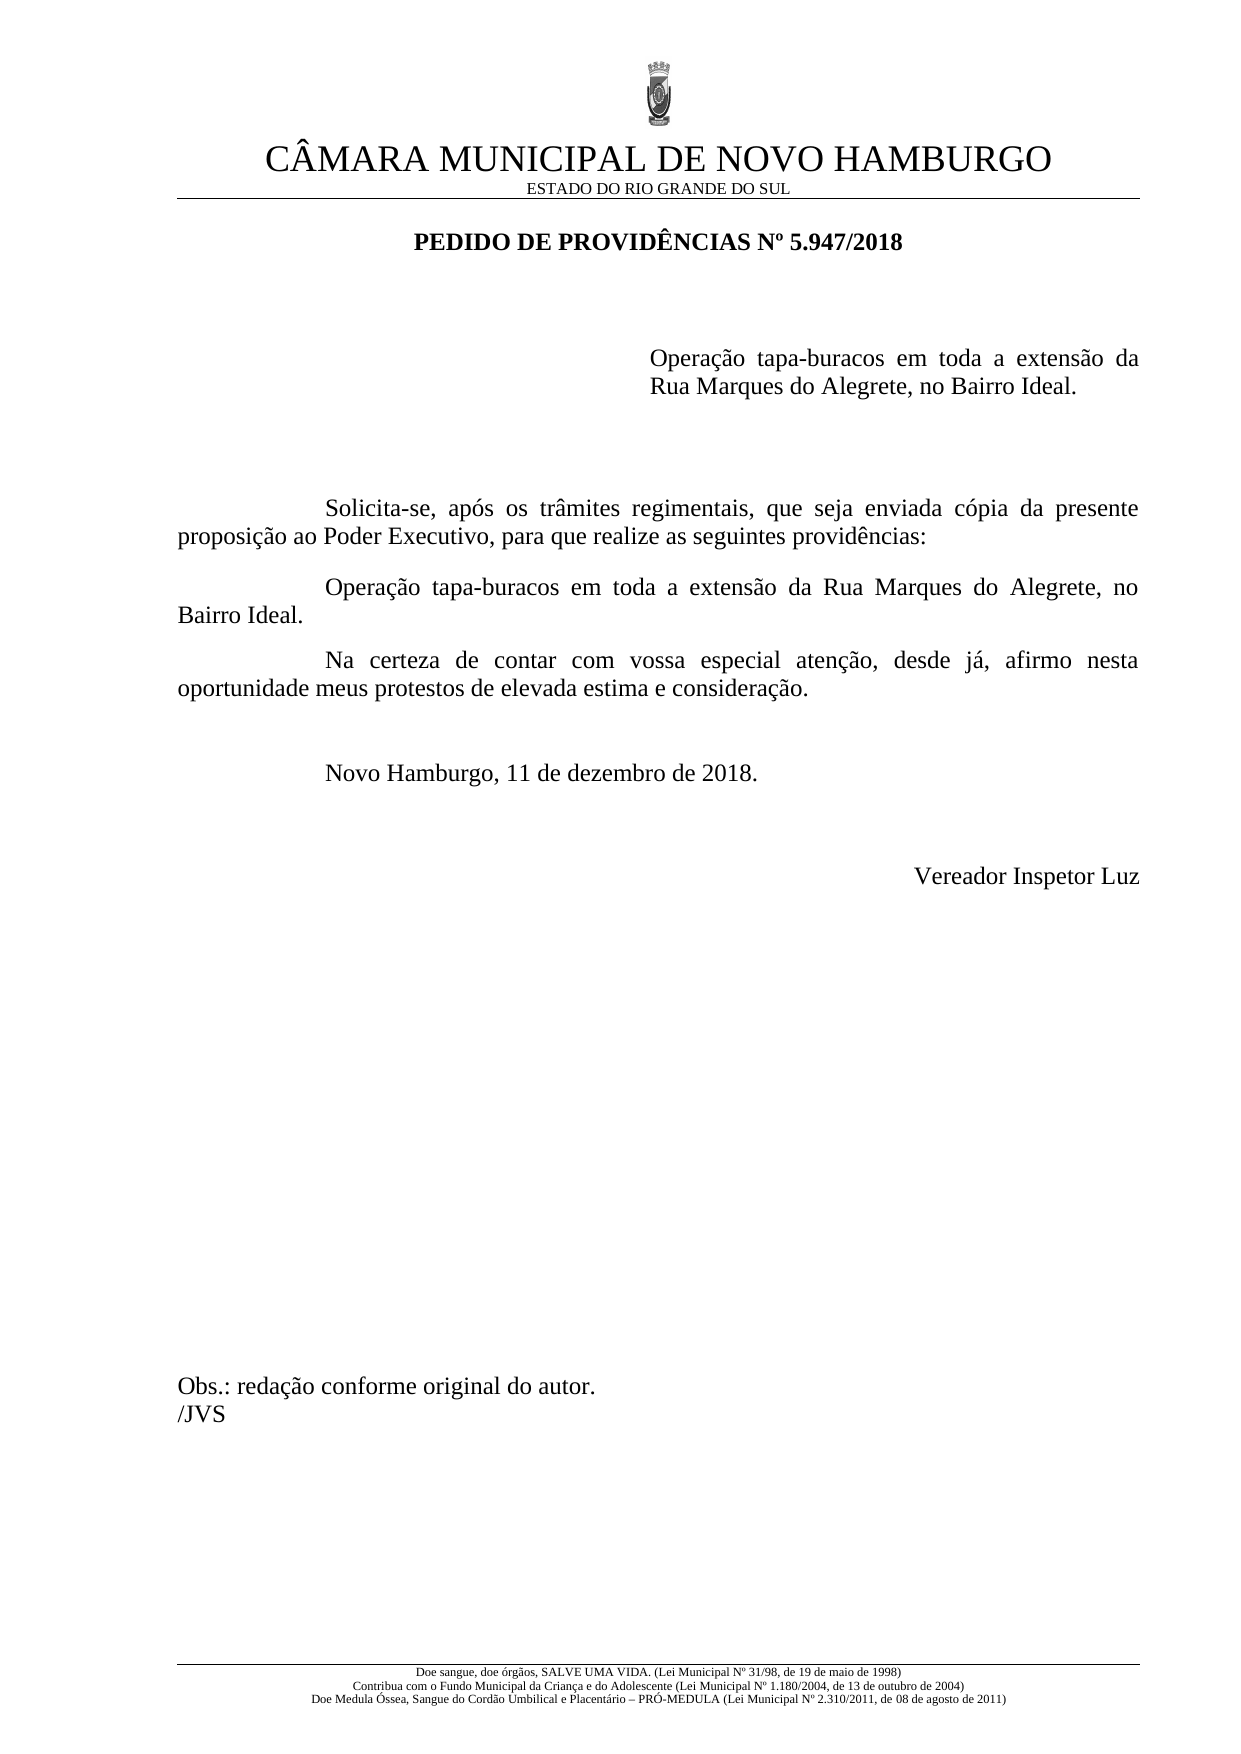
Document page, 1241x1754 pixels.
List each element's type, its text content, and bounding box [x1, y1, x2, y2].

text Solicita-se, após os trâmites regimentais, que seja enviada cópia da presente proposição ao Poder Executivo, para que realize as seguintes providências: [177, 494, 1140, 550]
text Vereador Inspetor Luz [177, 862, 1140, 889]
text Operação tapa-buracos em toda a extensão da Rua Marques do Alegrete, no Bairro Ideal. [649, 344, 1140, 400]
text Obs.: redação conforme original do autor. [177, 1372, 1140, 1400]
text Na certeza de contar com vossa especial atenção, desde já, afirmo nesta oportunidade meus protestos de elevada estima e consideração. [177, 647, 1140, 702]
text PEDIDO DE PROVIDÊNCIAS Nº 5.947/2018 [177, 228, 1140, 256]
text Novo Hamburgo, 11 de dezembro de 2018. [177, 759, 1140, 787]
text Operação tapa-buracos em toda a extensão da Rua Marques do Alegrete, no Bairro Ideal. [177, 573, 1140, 629]
text /JVS [177, 1400, 1140, 1428]
